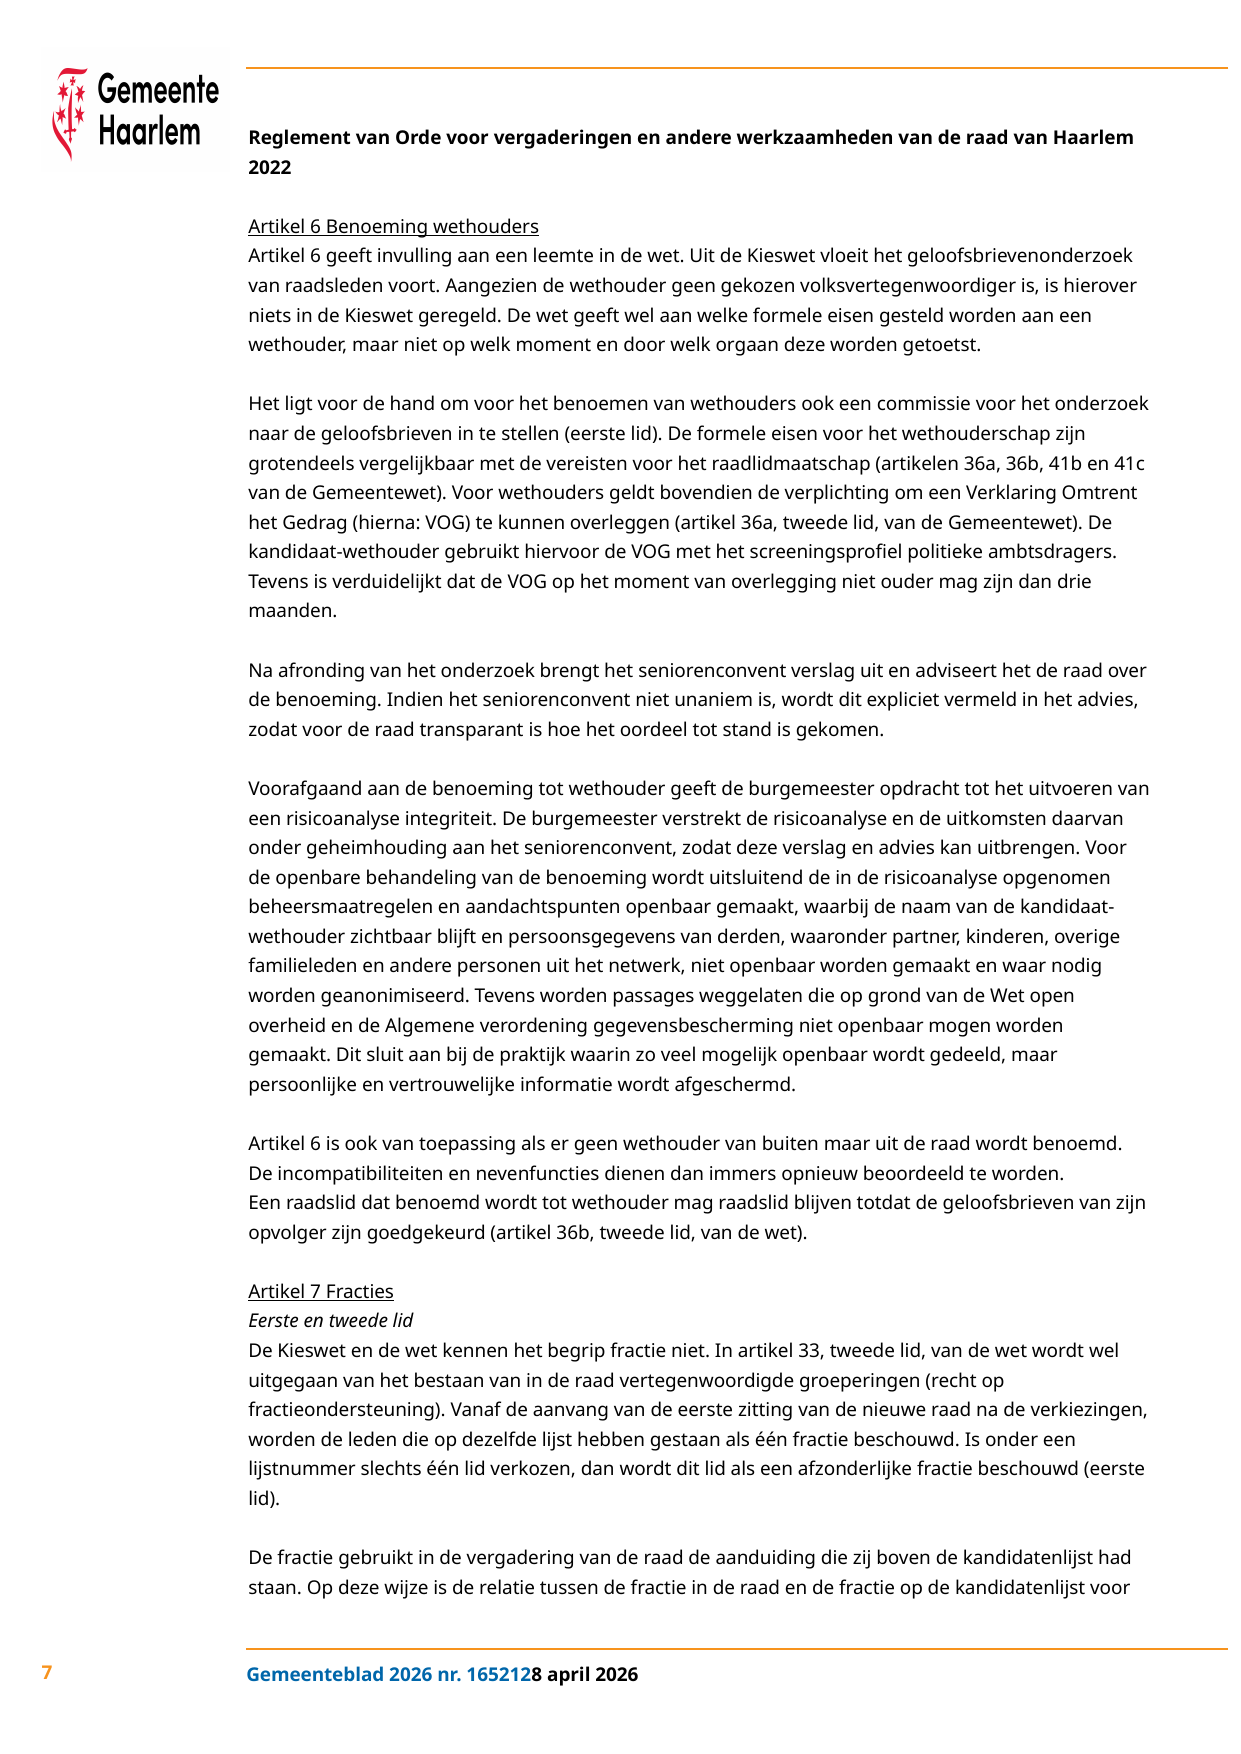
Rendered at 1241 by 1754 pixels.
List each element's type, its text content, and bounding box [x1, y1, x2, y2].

text Artikel 6 is ook van toepassing als er geen wethouder van buiten maar uit de raad wordt benoemd. De incompatibiliteiten en nevenfuncties dienen dan immers opnieuw beoordeeld te worden. [248, 1130, 1152, 1186]
text Reglement van Orde voor vergaderingen en andere werkzaamheden van de raad van Haarlem 2022 [248, 124, 1152, 180]
text De Kieswet en de wet kennen het begrip fractie niet. In artikel 33, tweede lid, van de wet wordt wel uitgegaan van het bestaan van in de raad vertegenwoordigde groeperingen (recht op fractieondersteuning). Vanaf de aanvang van de eerste zitting van de nieuwe raad na de verkiezingen, worden de leden die op dezelfde lijst hebben gestaan als één fractie beschouwd. Is onder een lijstnummer slechts één lid verkozen, dan wordt dit lid als een afzonderlijke fractie beschouwd (eerste lid). [248, 1337, 1152, 1511]
text Een raadslid dat benoemd wordt tot wethouder mag raadslid blijven totdat de geloofsbrieven van zijn opvolger zijn goedgekeurd (artikel 36b, tweede lid, van de wet). [248, 1189, 1152, 1245]
text Het ligt voor de hand om voor het benoemen van wethouders ook een commissie voor het onderzoek naar de geloofsbrieven in te stellen (eerste lid). De formele eisen voor het wethouderschap zijn grotendeels vergelijkbaar met de vereisten voor het raadlidmaatschap (artikelen 36a, 36b, 41b en 41c van de Gemeentewet). Voor wethouders geldt bovendien de verplichting om een Verklaring Omtrent het Gedrag (hierna: VOG) te kunnen overleggen (artikel 36a, tweede lid, van de Gemeentewet). De kandidaat-wethouder gebruikt hiervoor de VOG met het screeningsprofiel politieke ambtsdragers. Tevens is verduidelijkt dat de VOG op het moment van overlegging niet ouder mag zijn dan drie maanden. [248, 391, 1152, 623]
text Voorafgaand aan de benoeming tot wethouder geeft de burgemeester opdracht tot het uitvoeren van een risicoanalyse integriteit. De burgemeester verstrekt de risicoanalyse en de uitkomsten daarvan onder geheimhouding aan het seniorenconvent, zodat deze verslag en advies kan uitbrengen. Voor de openbare behandeling van de benoeming wordt uitsluitend de in de risicoanalyse opgenomen beheersmaatregelen en aandachtspunten openbaar gemaakt, waarbij de naam van de kandidaat-wethouder zichtbaar blijft en persoonsgegevens van derden, waaronder partner, kinderen, overige familieleden en andere personen uit het netwerk, niet openbaar worden gemaakt en waar nodig worden geanonimiseerd. Tevens worden passages weggelaten die op grond van de Wet open overheid en de Algemene verordening gegevensbescherming niet openbaar mogen worden gemaakt. Dit sluit aan bij de praktijk waarin zo veel mogelijk openbaar wordt gedeeld, maar persoonlijke en vertrouwelijke informatie wordt afgeschermd. [248, 775, 1152, 1097]
text De fractie gebruikt in de vergadering van de raad de aanduiding die zij boven de kandidatenlijst had staan. Op deze wijze is de relatie tussen de fractie in de raad en de fractie op de kandidatenlijst voor [248, 1544, 1152, 1600]
picture [41, 47, 231, 172]
text Na afronding van het onderzoek brengt het seniorenconvent verslag uit en adviseert het de raad over de benoeming. Indien het seniorenconvent niet unaniem is, wordt dit expliciet vermeld in het advies, zodat voor de raad transparant is hoe het oordeel tot stand is gekomen. [248, 657, 1152, 742]
text Eerste en tweede lid [248, 1308, 1152, 1333]
text Artikel 7 Fracties [248, 1278, 1152, 1304]
text Artikel 6 Benoeming wethouders [248, 213, 1152, 239]
text Artikel 6 geeft invulling aan een leemte in de wet. Uit de Kieswet vloeit het geloofsbrievenonderzoek van raadsleden voort. Aangezien de wethouder geen gekozen volksvertegenwoordiger is, is hierover niets in de Kieswet geregeld. De wet geeft wel aan welke formele eisen gesteld worden aan een wethouder, maar niet op welk moment en door welk orgaan deze worden getoetst. [248, 243, 1152, 357]
